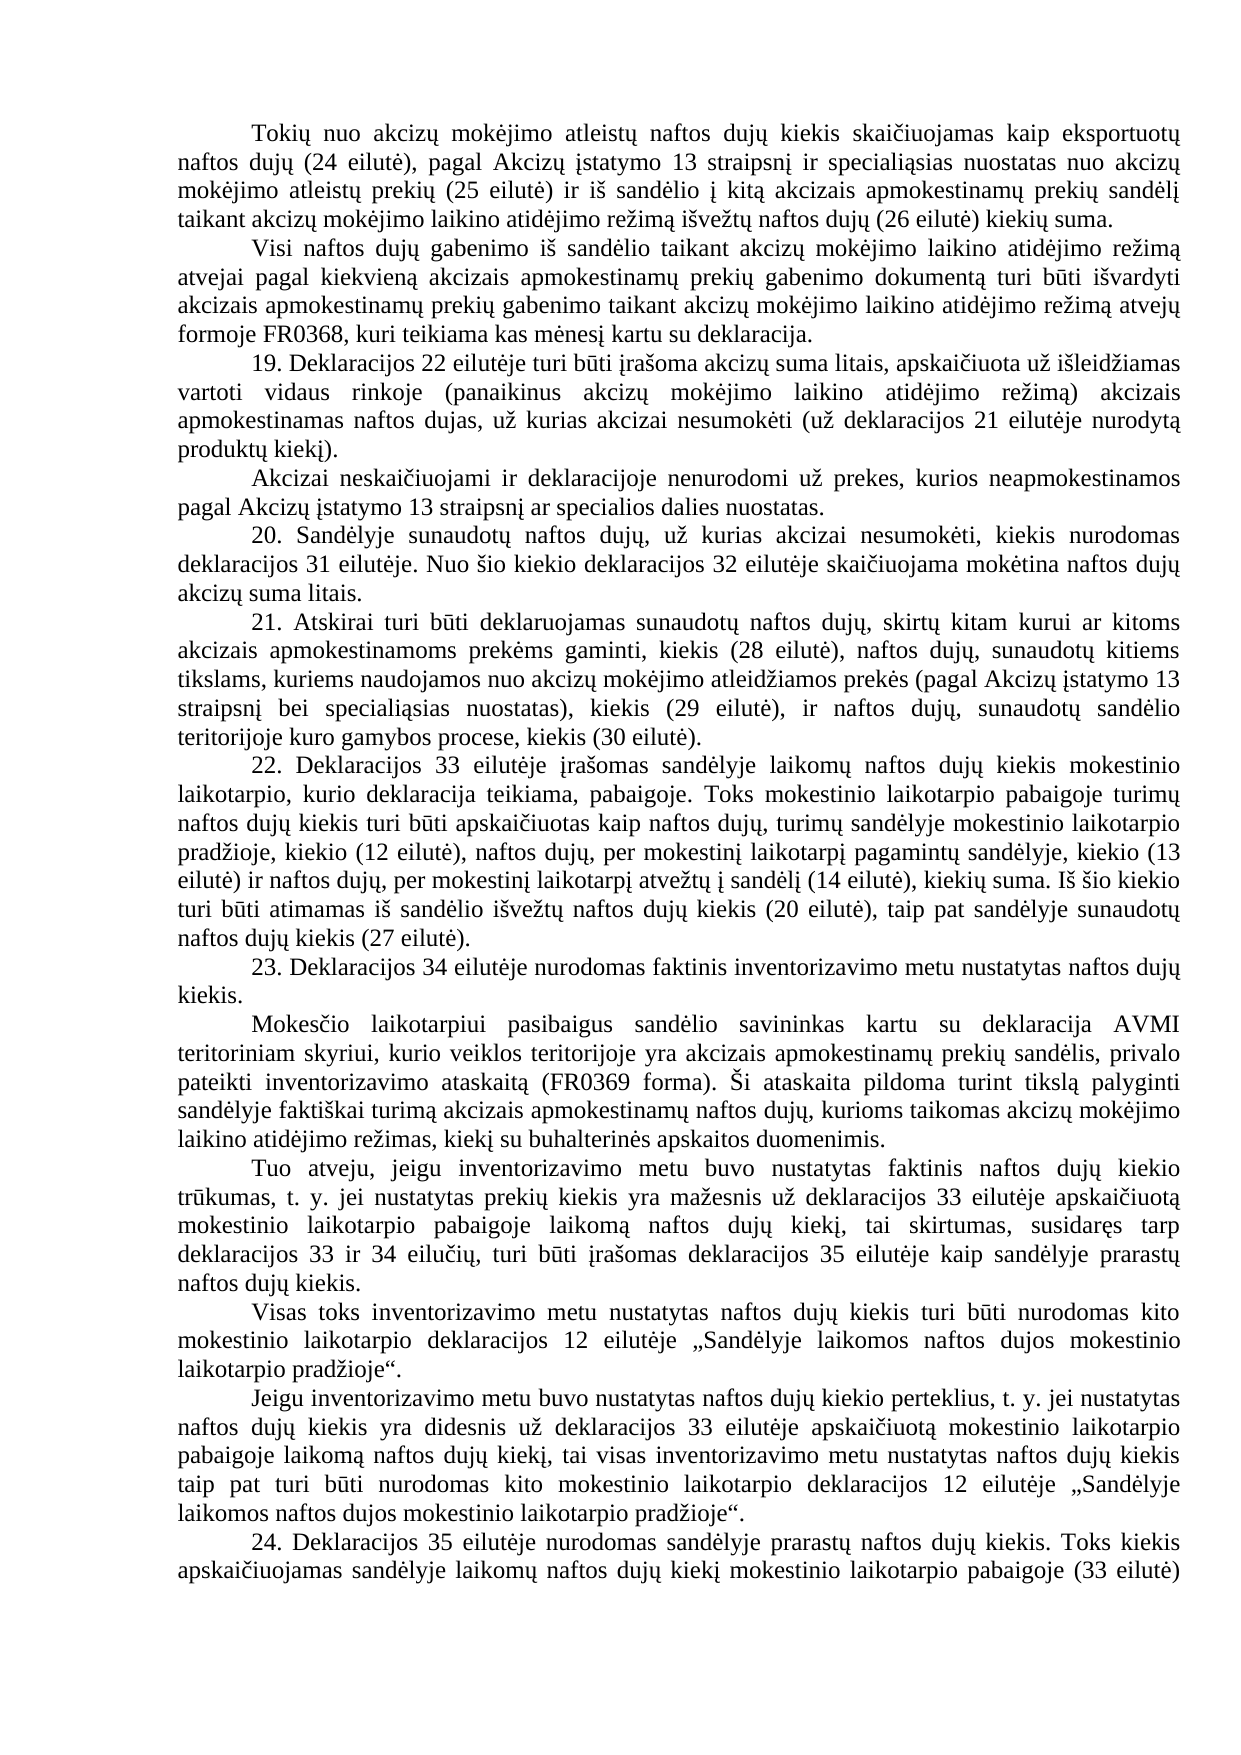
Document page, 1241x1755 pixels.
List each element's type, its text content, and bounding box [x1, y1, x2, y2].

text 23. Deklaracijos 34 eilutėje nurodomas faktinis inventorizavimo metu nustatytas naftos dujų kiekis. [177, 952, 1181, 1009]
text 24. Deklaracijos 35 eilutėje nurodomas sandėlyje prarastų naftos dujų kiekis. Toks kiekis apskaičiuojamas sandėlyje laikomų naftos dujų kiekį mokestinio laikotarpio pabaigoje (33 eilutė) [177, 1527, 1181, 1584]
text 21. Atskirai turi būti deklaruojamas sunaudotų naftos dujų, skirtų kitam kurui ar kitoms akcizais apmokestinamoms prekėms gaminti, kiekis (28 eilutė), naftos dujų, sunaudotų kitiems tikslams, kuriems naudojamos nuo akcizų mokėjimo atleidžiamos prekės (pagal Akcizų įstatymo 13 straipsnį bei specialiąsias nuostatas), kiekis (29 eilutė), ir naftos dujų, sunaudotų sandėlio teritorijoje kuro gamybos procese, kiekis (30 eilutė). [177, 607, 1181, 751]
text Jeigu inventorizavimo metu buvo nustatytas naftos dujų kiekio perteklius, t. y. jei nustatytas naftos dujų kiekis yra didesnis už deklaracijos 33 eilutėje apskaičiuotą mokestinio laikotarpio pabaigoje laikomą naftos dujų kiekį, tai visas inventorizavimo metu nustatytas naftos dujų kiekis taip pat turi būti nurodomas kito mokestinio laikotarpio deklaracijos 12 eilutėje „Sandėlyje laikomos naftos dujos mokestinio laikotarpio pradžioje“. [177, 1383, 1181, 1527]
text Tokių nuo akcizų mokėjimo atleistų naftos dujų kiekis skaičiuojamas kaip eksportuotų naftos dujų (24 eilutė), pagal Akcizų įstatymo 13 straipsnį ir specialiąsias nuostatas nuo akcizų mokėjimo atleistų prekių (25 eilutė) ir iš sandėlio į kitą akcizais apmokestinamų prekių sandėlį taikant akcizų mokėjimo laikino atidėjimo režimą išvežtų naftos dujų (26 eilutė) kiekių suma. [177, 118, 1181, 233]
text 20. Sandėlyje sunaudotų naftos dujų, už kurias akcizai nesumokėti, kiekis nurodomas deklaracijos 31 eilutėje. Nuo šio kiekio deklaracijos 32 eilutėje skaičiuojama mokėtina naftos dujų akcizų suma litais. [177, 521, 1181, 607]
text Tuo atveju, jeigu inventorizavimo metu buvo nustatytas faktinis naftos dujų kiekio trūkumas, t. y. jei nustatytas prekių kiekis yra mažesnis už deklaracijos 33 eilutėje apskaičiuotą mokestinio laikotarpio pabaigoje laikomą naftos dujų kiekį, tai skirtumas, susidaręs tarp deklaracijos 33 ir 34 eilučių, turi būti įrašomas deklaracijos 35 eilutėje kaip sandėlyje prarastų naftos dujų kiekis. [177, 1153, 1181, 1297]
text 22. Deklaracijos 33 eilutėje įrašomas sandėlyje laikomų naftos dujų kiekis mokestinio laikotarpio, kurio deklaracija teikiama, pabaigoje. Toks mokestinio laikotarpio pabaigoje turimų naftos dujų kiekis turi būti apskaičiuotas kaip naftos dujų, turimų sandėlyje mokestinio laikotarpio pradžioje, kiekio (12 eilutė), naftos dujų, per mokestinį laikotarpį pagamintų sandėlyje, kiekio (13 eilutė) ir naftos dujų, per mokestinį laikotarpį atvežtų į sandėlį (14 eilutė), kiekių suma. Iš šio kiekio turi būti atimamas iš sandėlio išvežtų naftos dujų kiekis (20 eilutė), taip pat sandėlyje sunaudotų naftos dujų kiekis (27 eilutė). [177, 751, 1181, 952]
text Visas toks inventorizavimo metu nustatytas naftos dujų kiekis turi būti nurodomas kito mokestinio laikotarpio deklaracijos 12 eilutėje „Sandėlyje laikomos naftos dujos mokestinio laikotarpio pradžioje“. [177, 1297, 1181, 1383]
text Mokesčio laikotarpiui pasibaigus sandėlio savininkas kartu su deklaracija AVMI teritoriniam skyriui, kurio veiklos teritorijoje yra akcizais apmokestinamų prekių sandėlis, privalo pateikti inventorizavimo ataskaitą (FR0369 forma). Ši ataskaita pildoma turint tikslą palyginti sandėlyje faktiškai turimą akcizais apmokestinamų naftos dujų, kurioms taikomas akcizų mokėjimo laikino atidėjimo režimas, kiekį su buhalterinės apskaitos duomenimis. [177, 1009, 1181, 1153]
text Akcizai neskaičiuojami ir deklaracijoje nenurodomi už prekes, kurios neapmokestinamos pagal Akcizų įstatymo 13 straipsnį ar specialios dalies nuostatas. [177, 463, 1181, 521]
text 19. Deklaracijos 22 eilutėje turi būti įrašoma akcizų suma litais, apskaičiuota už išleidžiamas vartoti vidaus rinkoje (panaikinus akcizų mokėjimo laikino atidėjimo režimą) akcizais apmokestinamas naftos dujas, už kurias akcizai nesumokėti (už deklaracijos 21 eilutėje nurodytą produktų kiekį). [177, 348, 1181, 463]
text Visi naftos dujų gabenimo iš sandėlio taikant akcizų mokėjimo laikino atidėjimo režimą atvejai pagal kiekvieną akcizais apmokestinamų prekių gabenimo dokumentą turi būti išvardyti akcizais apmokestinamų prekių gabenimo taikant akcizų mokėjimo laikino atidėjimo režimą atvejų formoje FR0368, kuri teikiama kas mėnesį kartu su deklaracija. [177, 233, 1181, 348]
